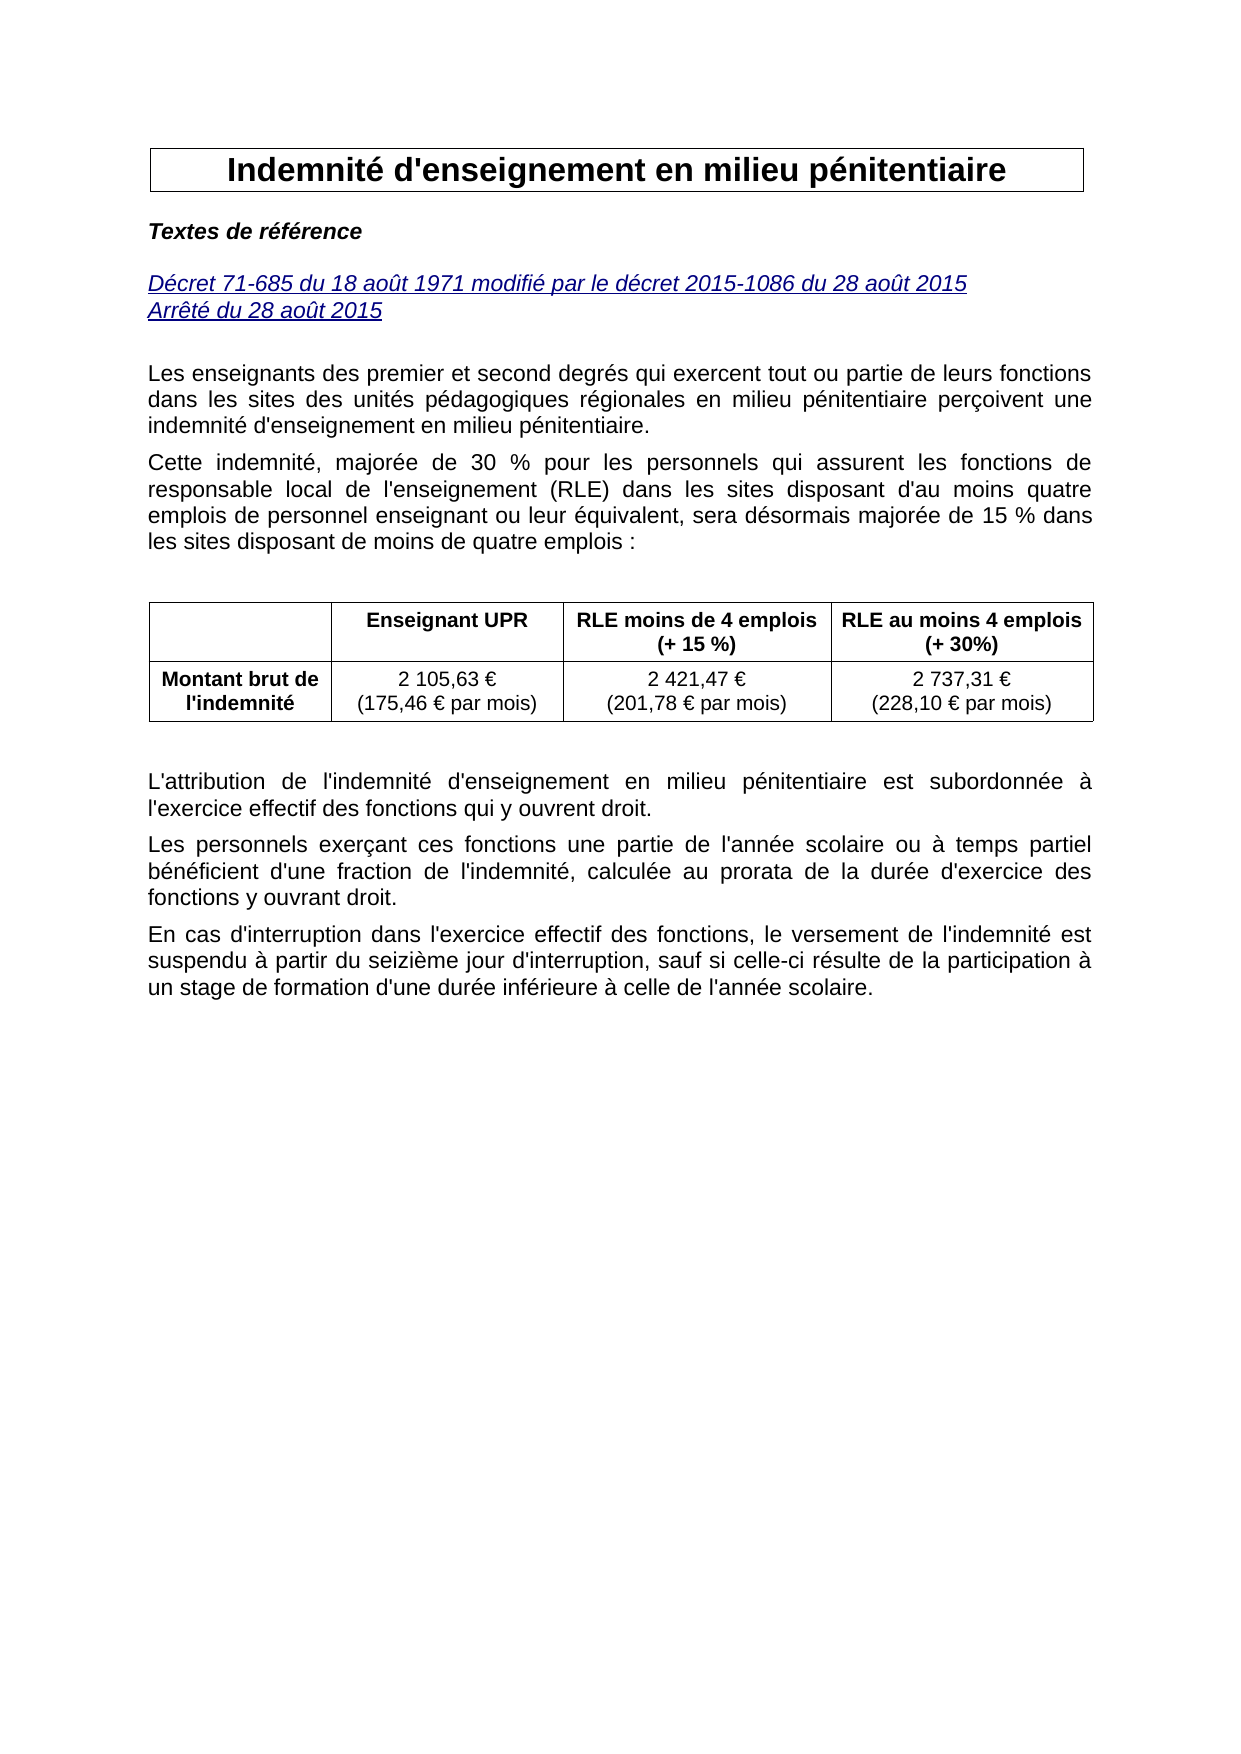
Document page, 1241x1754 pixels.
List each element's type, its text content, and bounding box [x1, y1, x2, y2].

text Cette indemnité, majorée de 30 % pour les personnels qui assurent les fonctions de responsable local de l'enseignement (RLE) dans les sites disposant d'au moins quatre emplois de personnel enseignant ou leur équivalent, sera désormais majorée de 15 % dans les sites disposant de moins de quatre emplois : [148, 449, 1093, 555]
table_header [150, 603, 331, 661]
table_cell 2 421,47 € (201,78 € par mois) [564, 662, 831, 721]
text Textes de référence [148, 218, 1093, 244]
table_header Enseignant UPR [332, 603, 563, 661]
table_cell Montant brut de l'indemnité [150, 662, 331, 721]
table_header RLE au moins 4 emplois (+ 30%) [832, 603, 1093, 661]
text L'attribution de l'indemnité d'enseignement en milieu pénitentiaire est subordonnée à l'exercice effectif des fonctions qui y ouvrent droit. [148, 768, 1093, 821]
text Indemnité d'enseignement en milieu pénitentiaire [151, 149, 1083, 191]
text Arrêté du 28 août 2015 [148, 297, 1093, 323]
table_cell 2 737,31 € (228,10 € par mois) [832, 662, 1093, 721]
table_header RLE moins de 4 emplois (+ 15 %) [564, 603, 831, 661]
text En cas d'interruption dans l'exercice effectif des fonctions, le versement de l'indemnité est suspendu à partir du seizième jour d'interruption, sauf si celle-ci résulte de la participation à un stage de formation d'une durée inférieure à celle de l'année scolaire. [148, 921, 1093, 1000]
text Les enseignants des premier et second degrés qui exercent tout ou partie de leurs fonctions dans les sites des unités pédagogiques régionales en milieu pénitentiaire perçoivent une indemnité d'enseignement en milieu pénitentiaire. [148, 360, 1093, 439]
text Décret 71-685 du 18 août 1971 modifié par le décret 2015-1086 du 28 août 2015 [148, 270, 1093, 297]
text Les personnels exerçant ces fonctions une partie de l'année scolaire ou à temps partiel bénéficient d'une fraction de l'indemnité, calculée au prorata de la durée d'exercice des fonctions y ouvrant droit. [148, 831, 1093, 910]
table_cell 2 105,63 € (175,46 € par mois) [332, 662, 563, 721]
